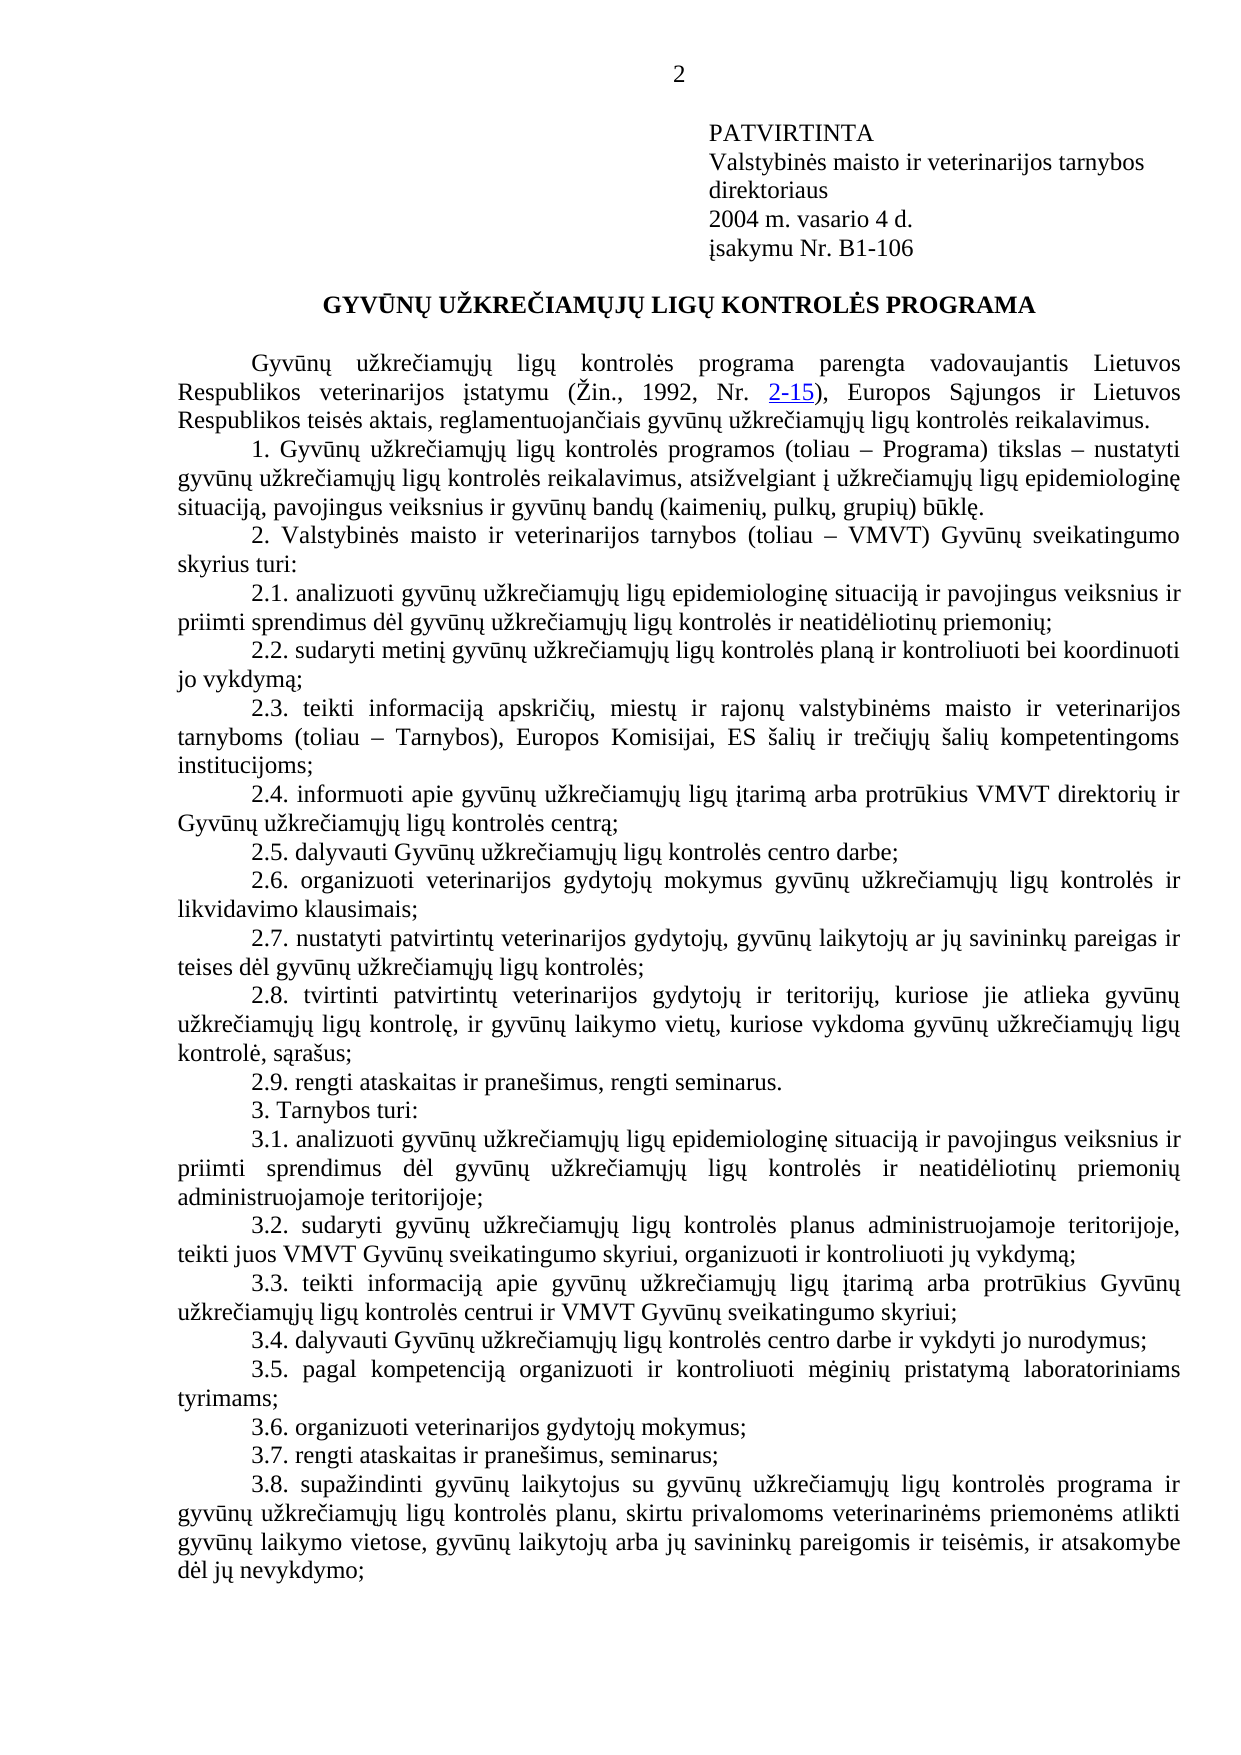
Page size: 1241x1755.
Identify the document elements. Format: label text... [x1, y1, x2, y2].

text 2004 m. vasario 4 d. [177, 204, 1181, 233]
text 2. Valstybinės maisto ir veterinarijos tarnybos (toliau – VMVT) Gyvūnų sveikatingumo skyrius turi: [177, 521, 1181, 578]
text 3.1. analizuoti gyvūnų užkrečiamųjų ligų epidemiologinę situaciją ir pavojingus veiksnius ir priimti sprendimus dėl gyvūnų užkrečiamųjų ligų kontrolės ir neatidėliotinų priemonių administruojamoje teritorijoje; [177, 1124, 1181, 1211]
text 2.1. analizuoti gyvūnų užkrečiamųjų ligų epidemiologinę situaciją ir pavojingus veiksnius ir priimti sprendimus dėl gyvūnų užkrečiamųjų ligų kontrolės ir neatidėliotinų priemonių; [177, 578, 1181, 636]
text GYVŪNŲ UŽKREČIAMŲJŲ LIGŲ KONTROLĖS PROGRAMA [177, 291, 1181, 319]
text 3.3. teikti informaciją apie gyvūnų užkrečiamųjų ligų įtarimą arba protrūkius Gyvūnų užkrečiamųjų ligų kontrolės centrui ir VMVT Gyvūnų sveikatingumo skyriui; [177, 1268, 1181, 1326]
text 3. Tarnybos turi: [177, 1096, 1181, 1124]
text 3.7. rengti ataskaitas ir pranešimus, seminarus; [177, 1441, 1181, 1469]
text 2.5. dalyvauti Gyvūnų užkrečiamųjų ligų kontrolės centro darbe; [177, 837, 1181, 866]
text 3.2. sudaryti gyvūnų užkrečiamųjų ligų kontrolės planus administruojamoje teritorijoje, teikti juos VMVT Gyvūnų sveikatingumo skyriui, organizuoti ir kontroliuoti jų vykdymą; [177, 1211, 1181, 1268]
text Gyvūnų užkrečiamųjų ligų kontrolės programa parengta vadovaujantis Lietuvos Respublikos veterinarijos įstatymu (Žin., 1992, Nr. 2-15), Europos Sąjungos ir Lietuvos Respublikos teisės aktais, reglamentuojančiais gyvūnų užkrečiamųjų ligų kontrolės reikalavimus. [177, 348, 1181, 434]
text 2.4. informuoti apie gyvūnų užkrečiamųjų ligų įtarimą arba protrūkius VMVT direktorių ir Gyvūnų užkrečiamųjų ligų kontrolės centrą; [177, 779, 1181, 837]
text 2.6. organizuoti veterinarijos gydytojų mokymus gyvūnų užkrečiamųjų ligų kontrolės ir likvidavimo klausimais; [177, 866, 1181, 923]
text įsakymu Nr. B1-106 [177, 233, 1181, 262]
text PATVIRTINTA [177, 118, 1181, 147]
text direktoriaus [177, 176, 1181, 204]
text 2.7. nustatyti patvirtintų veterinarijos gydytojų, gyvūnų laikytojų ar jų savininkų pareigas ir teises dėl gyvūnų užkrečiamųjų ligų kontrolės; [177, 923, 1181, 981]
text 3.4. dalyvauti Gyvūnų užkrečiamųjų ligų kontrolės centro darbe ir vykdyti jo nurodymus; [177, 1326, 1181, 1354]
text 2.9. rengti ataskaitas ir pranešimus, rengti seminarus. [177, 1067, 1181, 1096]
text 3.5. pagal kompetenciją organizuoti ir kontroliuoti mėginių pristatymą laboratoriniams tyrimams; [177, 1354, 1181, 1412]
text 2.2. sudaryti metinį gyvūnų užkrečiamųjų ligų kontrolės planą ir kontroliuoti bei koordinuoti jo vykdymą; [177, 636, 1181, 693]
text 2.3. teikti informaciją apskričių, miestų ir rajonų valstybinėms maisto ir veterinarijos tarnyboms (toliau – Tarnybos), Europos Komisijai, ES šalių ir trečiųjų šalių kompetentingoms institucijoms; [177, 693, 1181, 779]
text Valstybinės maisto ir veterinarijos tarnybos [177, 147, 1181, 176]
text 2.8. tvirtinti patvirtintų veterinarijos gydytojų ir teritorijų, kuriose jie atlieka gyvūnų užkrečiamųjų ligų kontrolę, ir gyvūnų laikymo vietų, kuriose vykdoma gyvūnų užkrečiamųjų ligų kontrolė, sąrašus; [177, 981, 1181, 1067]
text 3.8. supažindinti gyvūnų laikytojus su gyvūnų užkrečiamųjų ligų kontrolės programa ir gyvūnų užkrečiamųjų ligų kontrolės planu, skirtu privalomoms veterinarinėms priemonėms atlikti gyvūnų laikymo vietose, gyvūnų laikytojų arba jų savininkų pareigomis ir teisėmis, ir atsakomybe dėl jų nevykdymo; [177, 1469, 1181, 1584]
text 3.6. organizuoti veterinarijos gydytojų mokymus; [177, 1412, 1181, 1441]
text 1. Gyvūnų užkrečiamųjų ligų kontrolės programos (toliau – Programa) tikslas – nustatyti gyvūnų užkrečiamųjų ligų kontrolės reikalavimus, atsižvelgiant į užkrečiamųjų ligų epidemiologinę situaciją, pavojingus veiksnius ir gyvūnų bandų (kaimenių, pulkų, grupių) būklę. [177, 434, 1181, 521]
